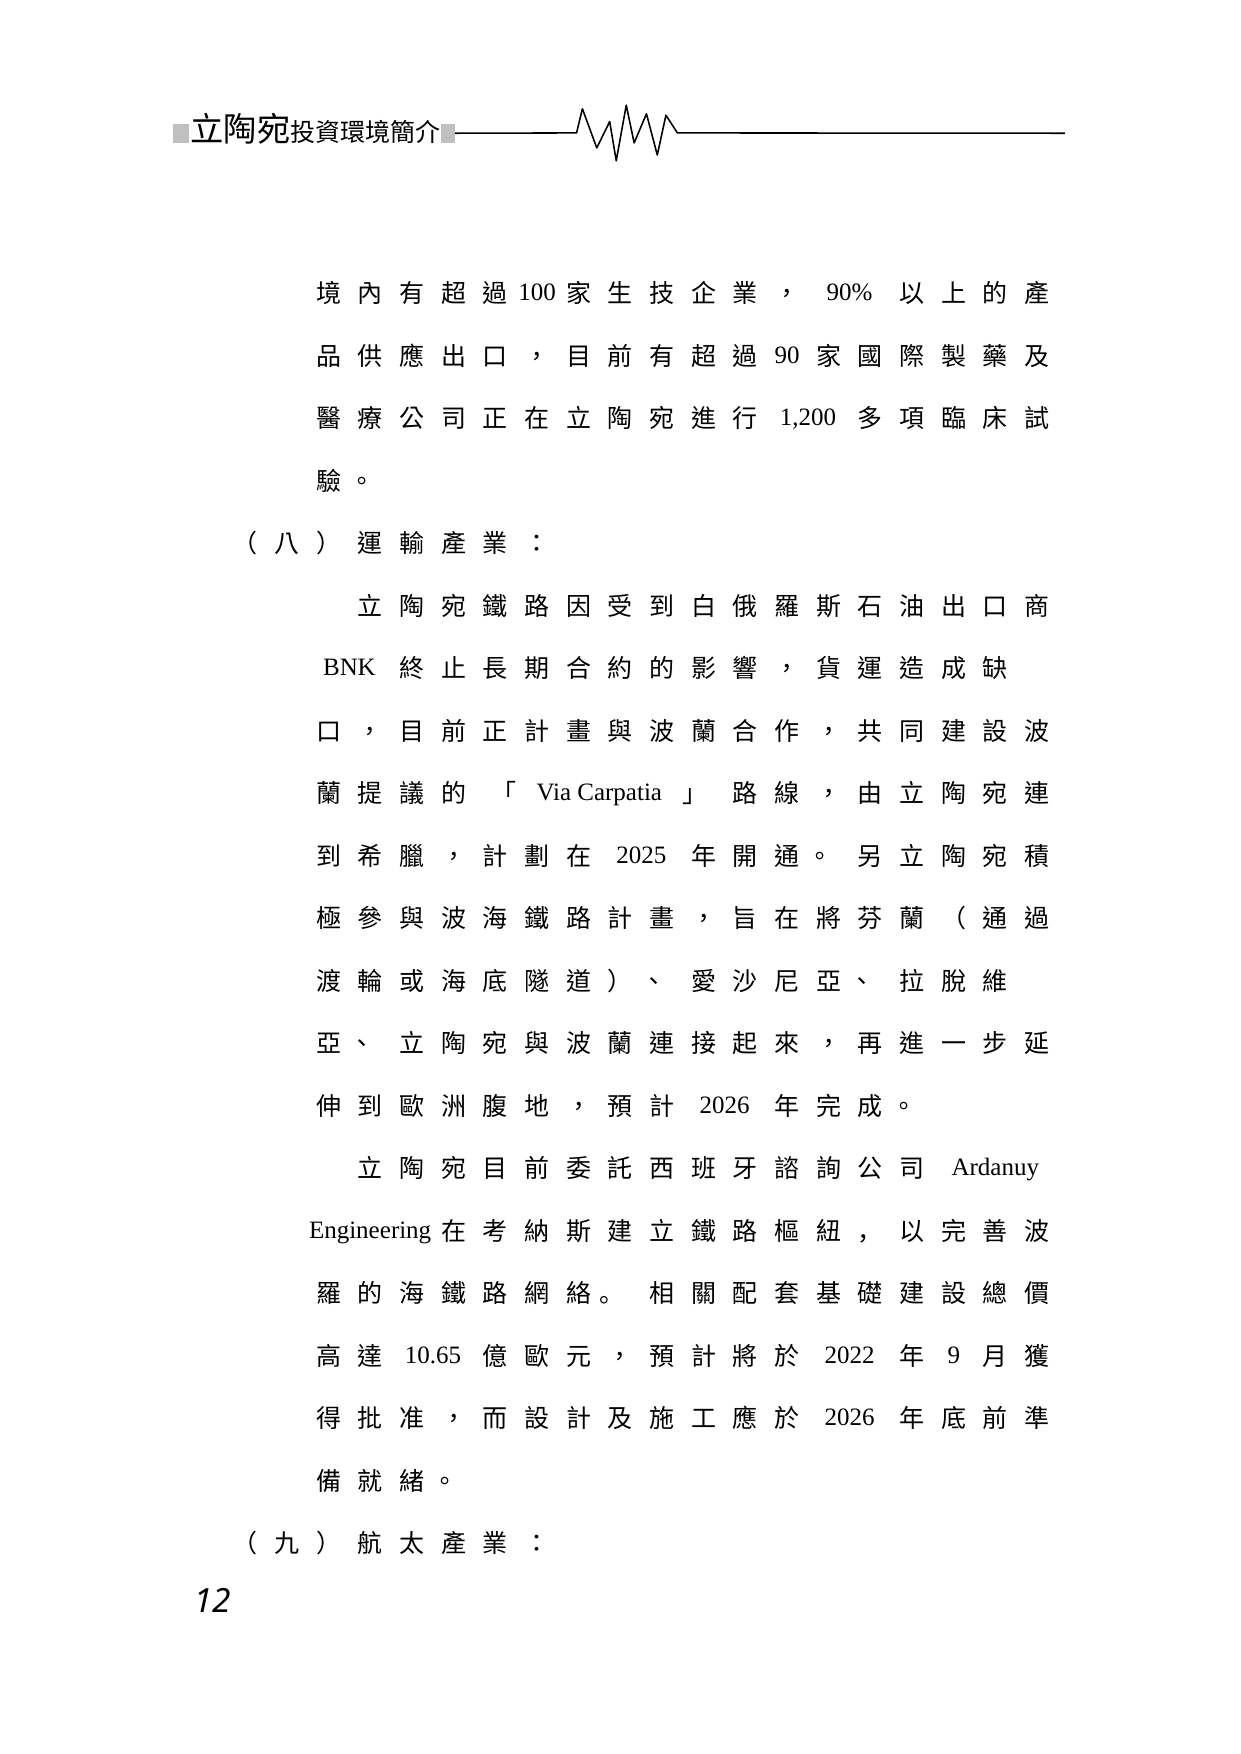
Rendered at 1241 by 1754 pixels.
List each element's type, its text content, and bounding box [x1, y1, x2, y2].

text （八）運輸產業： [207, 500, 1058, 563]
text （九）航太產業： [207, 1500, 1058, 1563]
text 立陶宛目前委託西班牙諮詢公司Ardanuy Engineering在考納斯建立鐵路樞紐，以完善波羅的海鐵路網絡。相關配套基礎建設總價高達10.65億歐元，預計將於2022年9月獲得批准，而設計及施工應於2026年底前準備就緒。 [281, 1125, 1058, 1500]
text 立陶宛鐵路因受到白俄羅斯石油出口商BNK終止長期合約的影響，貨運造成缺口，目前正計畫與波蘭合作，共同建設波蘭提議的「Via Carpatia」路線，由立陶宛連到希臘，計劃在2025年開通。另立陶宛積極參與波海鐵路計畫，旨在將芬蘭（通過渡輪或海底隧道）、愛沙尼亞、拉脫維亞、立陶宛與波蘭連接起來，再進一步延伸到歐洲腹地，預計2026年完成。 [281, 563, 1058, 1125]
text 境內有超過100家生技企業，90%以上的產品供應出口，目前有超過90家國際製藥及醫療公司正在立陶宛進行1,200多項臨床試驗。 [281, 250, 1058, 500]
